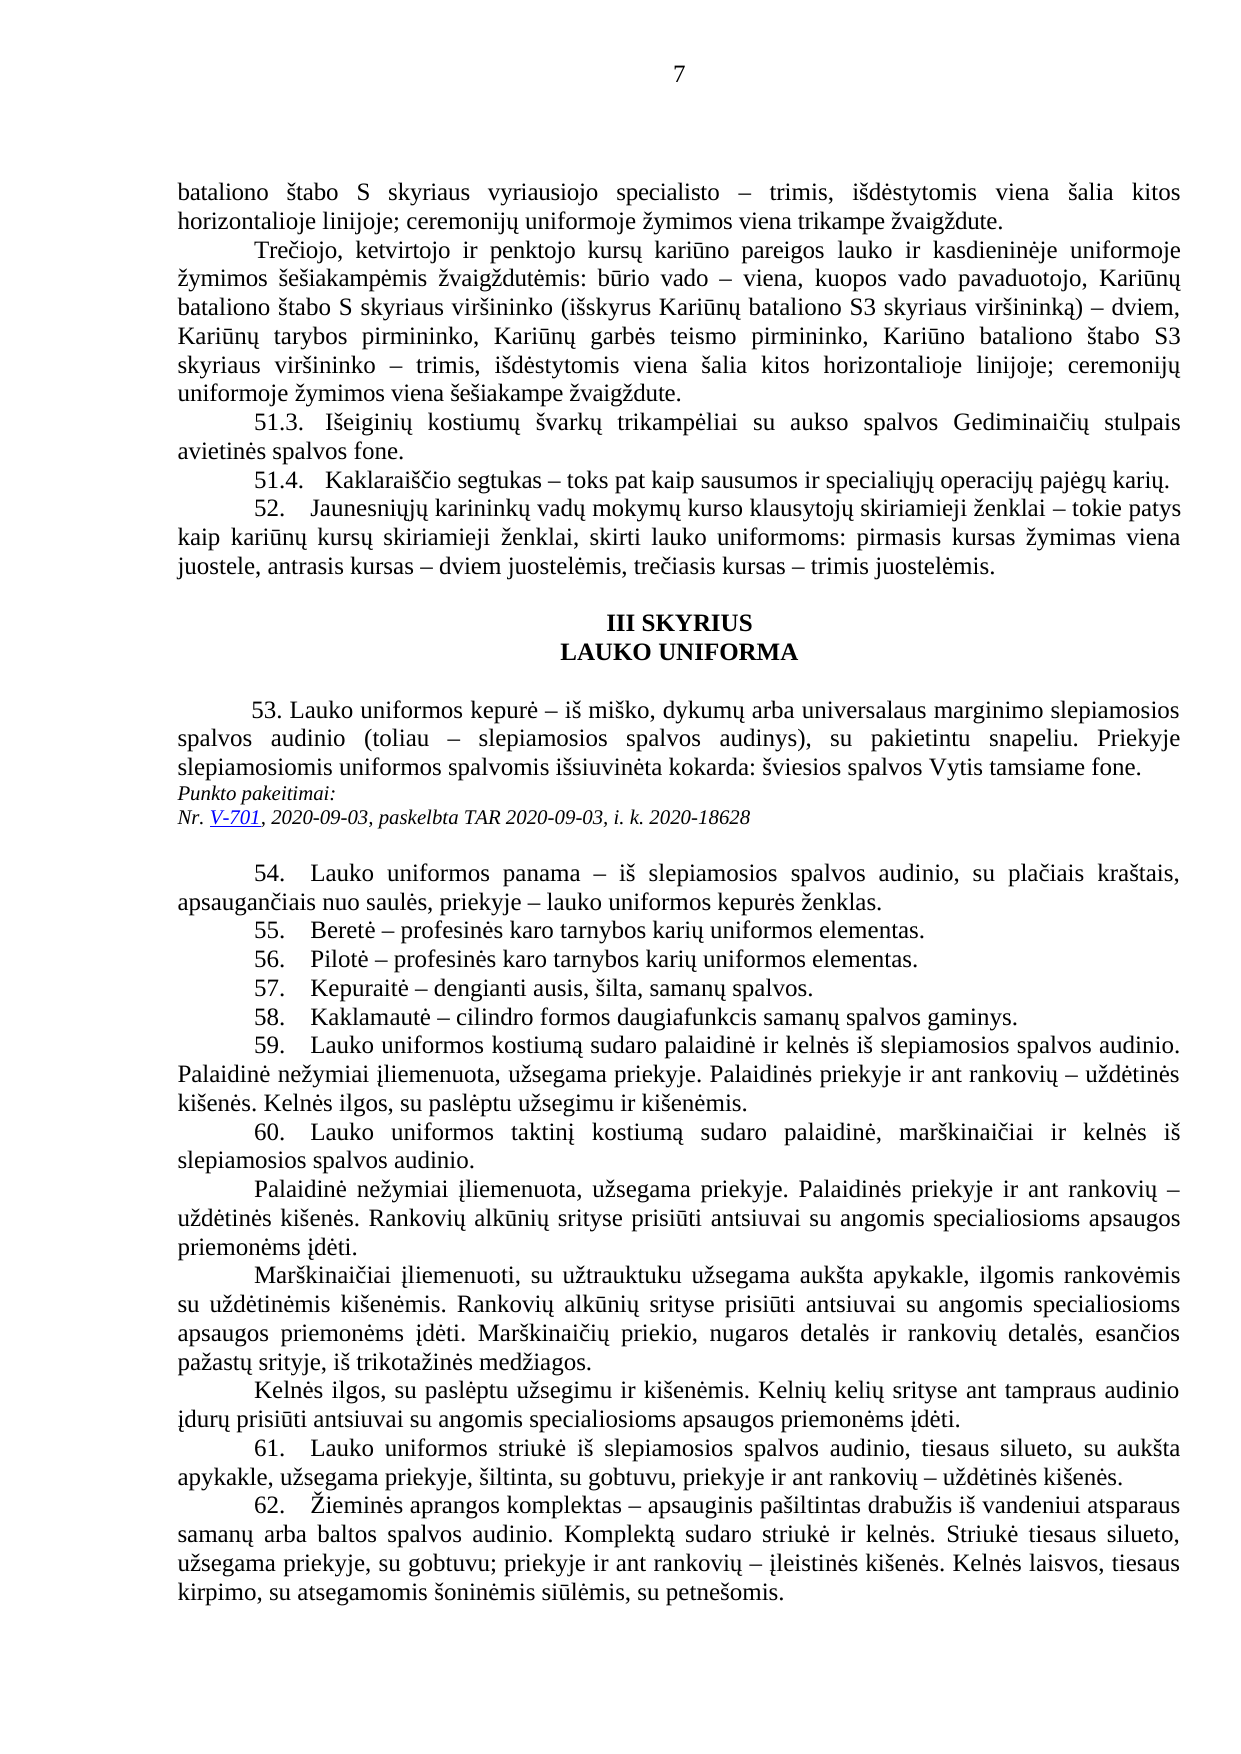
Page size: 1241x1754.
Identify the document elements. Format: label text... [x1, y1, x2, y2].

text Kelnės ilgos, su paslėptu užsegimu ir kišenėmis. Kelnių kelių srityse ant tampraus audinio įdurų prisiūti antsiuvai su angomis specialiosioms apsaugos priemonėms įdėti. [177, 1375, 1181, 1433]
text 51.3. Išeiginių kostiumų švarkų trikampėliai su aukso spalvos Gediminaičių stulpais avietinės spalvos fone. [177, 407, 1181, 465]
text 54. Lauko uniformos panama – iš slepiamosios spalvos audinio, su plačiais kraštais, apsaugančiais nuo saulės, priekyje – lauko uniformos kepurės ženklas. [177, 858, 1181, 915]
text Marškinaičiai įliemenuoti, su užtrauktuku užsegama aukšta apykakle, ilgomis rankovėmis su uždėtinėmis kišenėmis. Rankovių alkūnių srityse prisiūti antsiuvai su angomis specialiosioms apsaugos priemonėms įdėti. Marškinaičių priekio, nugaros detalės ir rankovių detalės, esančios pažastų srityje, iš trikotažinės medžiagos. [177, 1260, 1181, 1375]
text Trečiojo, ketvirtojo ir penktojo kursų kariūno pareigos lauko ir kasdieninėje uniformoje žymimos šešiakampėmis žvaigždutėmis: būrio vado – viena, kuopos vado pavaduotojo, Kariūnų bataliono štabo S skyriaus viršininko (išskyrus Kariūnų bataliono S3 skyriaus viršininką) – dviem, Kariūnų tarybos pirmininko, Kariūnų garbės teismo pirmininko, Kariūno bataliono štabo S3 skyriaus viršininko – trimis, išdėstytomis viena šalia kitos horizontalioje linijoje; ceremonijų uniformoje žymimos viena šešiakampe žvaigždute. [177, 235, 1181, 407]
text 58. Kaklamautė – cilindro formos daugiafunkcis samanų spalvos gaminys. [177, 1002, 1181, 1030]
text Palaidinė nežymiai įliemenuota, užsegama priekyje. Palaidinės priekyje ir ant rankovių – uždėtinės kišenės. Rankovių alkūnių srityse prisiūti antsiuvai su angomis specialiosioms apsaugos priemonėms įdėti. [177, 1174, 1181, 1260]
text 52. Jaunesniųjų karininkų vadų mokymų kurso klausytojų skiriamieji ženklai – tokie patys kaip kariūnų kursų skiriamieji ženklai, skirti lauko uniformoms: pirmasis kursas žymimas viena juostele, antrasis kursas – dviem juostelėmis, trečiasis kursas – trimis juostelėmis. [177, 493, 1181, 580]
text 56. Pilotė – profesinės karo tarnybos karių uniformos elementas. [177, 944, 1181, 973]
text bataliono štabo S skyriaus vyriausiojo specialisto – trimis, išdėstytomis viena šalia kitos horizontalioje linijoje; ceremonijų uniformoje žymimos viena trikampe žvaigždute. [177, 177, 1181, 235]
text III SKYRIUS [177, 608, 1181, 637]
text 53. Lauko uniformos kepurė – iš miško, dykumų arba universalaus marginimo slepiamosios spalvos audinio (toliau – slepiamosios spalvos audinys), su pakietintu snapeliu. Priekyje slepiamosiomis uniformos spalvomis išsiuvinėta kokarda: šviesios spalvos Vytis tamsiame fone. [177, 695, 1181, 781]
text Punkto pakeitimai: [177, 781, 1181, 805]
text 62. Žieminės aprangos komplektas – apsauginis pašiltintas drabužis iš vandeniui atsparaus samanų arba baltos spalvos audinio. Komplektą sudaro striukė ir kelnės. Striukė tiesaus silueto, užsegama priekyje, su gobtuvu; priekyje ir ant rankovių – įleistinės kišenės. Kelnės laisvos, tiesaus kirpimo, su atsegamomis šoninėmis siūlėmis, su petnešomis. [177, 1490, 1181, 1605]
text Nr. V-701, 2020-09-03, paskelbta TAR 2020-09-03, i. k. 2020-18628 [177, 805, 1181, 829]
text LAUKO UNIFORMA [177, 637, 1181, 666]
text 55. Beretė – profesinės karo tarnybos karių uniformos elementas. [177, 915, 1181, 944]
text 61. Lauko uniformos striukė iš slepiamosios spalvos audinio, tiesaus silueto, su aukšta apykakle, užsegama priekyje, šiltinta, su gobtuvu, priekyje ir ant rankovių – uždėtinės kišenės. [177, 1433, 1181, 1490]
text 60. Lauko uniformos taktinį kostiumą sudaro palaidinė, marškinaičiai ir kelnės iš slepiamosios spalvos audinio. [177, 1117, 1181, 1174]
text 57. Kepuraitė – dengianti ausis, šilta, samanų spalvos. [177, 973, 1181, 1002]
text 59. Lauko uniformos kostiumą sudaro palaidinė ir kelnės iš slepiamosios spalvos audinio. Palaidinė nežymiai įliemenuota, užsegama priekyje. Palaidinės priekyje ir ant rankovių – uždėtinės kišenės. Kelnės ilgos, su paslėptu užsegimu ir kišenėmis. [177, 1030, 1181, 1117]
text 51.4. Kaklaraiščio segtukas – toks pat kaip sausumos ir specialiųjų operacijų pajėgų karių. [177, 465, 1181, 493]
